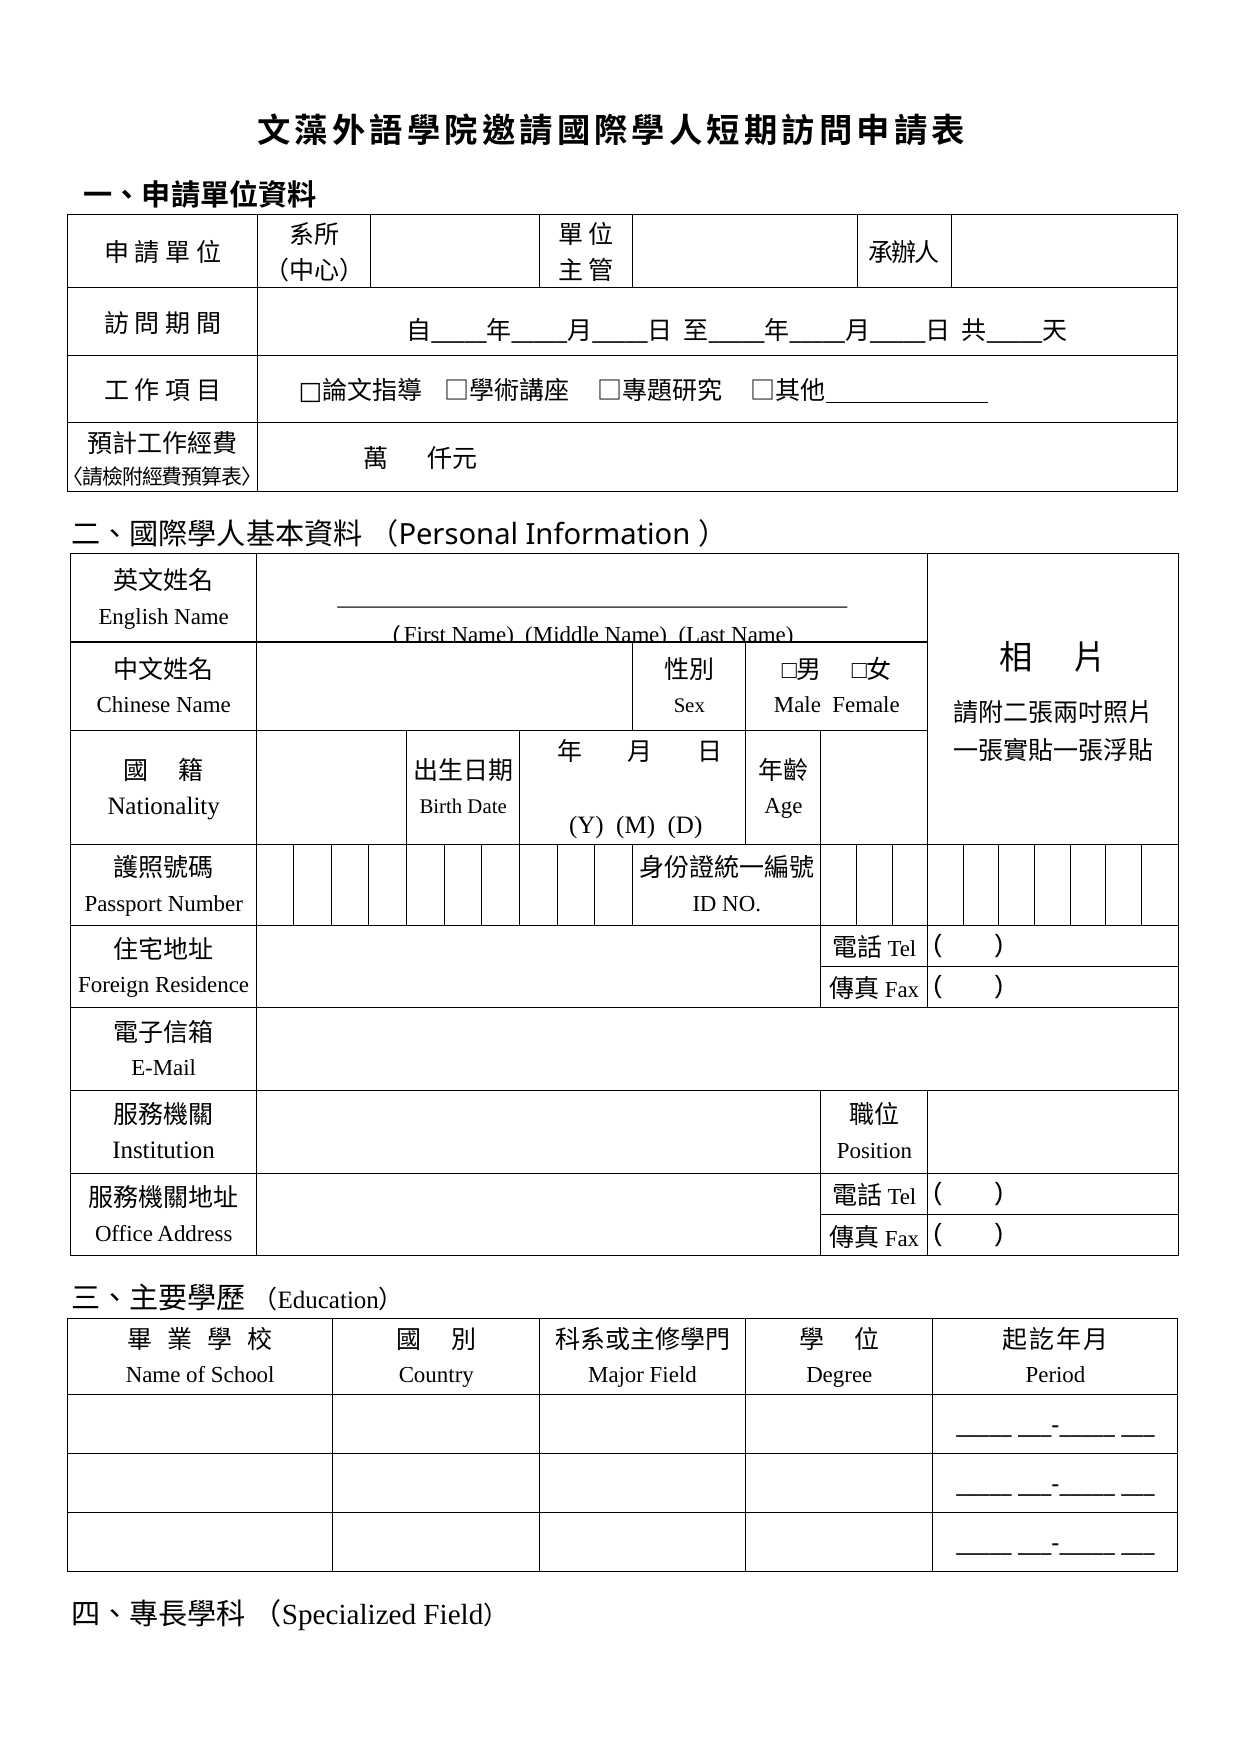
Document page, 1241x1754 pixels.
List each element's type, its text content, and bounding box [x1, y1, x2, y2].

table_cell [821, 845, 856, 924]
table_cell ( ) [928, 1215, 1178, 1255]
table_cell [1142, 845, 1178, 924]
table_cell ( ) [928, 967, 1178, 1007]
table_cell 訪 問 期 間 [68, 288, 257, 354]
table_cell [257, 731, 406, 844]
table_header 申 請 單 位 [68, 215, 257, 287]
table_cell [928, 1091, 1178, 1173]
table_cell [558, 845, 594, 924]
table_cell 萬 仟元 [258, 423, 1177, 491]
table_cell _____ ___-_____ ___ [933, 1395, 1177, 1452]
table_cell 預計工作經費 〈請檢附經費預算表〉 [68, 423, 257, 491]
table_header 國 別 Country [333, 1319, 539, 1393]
table_cell 年 月 日 (Y) (M) (D) [520, 731, 745, 844]
table_cell [482, 845, 519, 924]
table_cell ( ) [928, 1174, 1178, 1214]
table_cell _____ ___-_____ ___ [933, 1513, 1177, 1571]
table_header __________________________________ (First Name) (Middle Name) (Last Name) [257, 554, 927, 641]
table_cell [68, 1513, 332, 1571]
table_cell [746, 1513, 932, 1571]
table_cell [332, 845, 368, 924]
table_cell 工 作 項 目 [68, 356, 257, 422]
table_header 單 位 主 管 [540, 215, 632, 287]
table_cell [407, 845, 444, 924]
text 三、主要學歷 （Education） [71, 1275, 1152, 1317]
table_cell [928, 845, 963, 924]
table_cell 年齡 Age [746, 731, 820, 844]
table_cell [964, 845, 998, 924]
table_cell □男 □女 Male Female [746, 643, 927, 730]
table_cell [369, 845, 406, 924]
table_header 科系或主修學門 Major Field [540, 1319, 745, 1393]
table_cell 住宅地址 Foreign Residence [71, 926, 256, 1007]
table_cell [1106, 845, 1141, 924]
table_cell [68, 1395, 332, 1452]
table_header 英文姓名 English Name [71, 554, 256, 641]
table_header 起訖年月 Period [933, 1319, 1177, 1393]
table_cell 自_____年_____月_____日 至_____年_____月_____日 共_____天 [258, 288, 1177, 354]
table_header 畢 業 學 校 Name of School [68, 1319, 332, 1393]
table_cell [520, 845, 557, 924]
table_header 相 片 請附二張兩吋照片 一張實貼一張浮貼 [928, 554, 1178, 844]
table_cell [257, 1174, 820, 1255]
table_cell [746, 1454, 932, 1512]
table_cell [893, 845, 927, 924]
table_cell [333, 1454, 539, 1512]
table_cell 出生日期 Birth Date [407, 731, 519, 844]
table_cell [540, 1513, 745, 1571]
text 一、申請單位資料 [83, 171, 1152, 213]
table_cell □論文指導 □學術講座 □專題研究 □其他 [258, 356, 1177, 422]
table_cell [333, 1513, 539, 1571]
table_cell 職位 Position [821, 1091, 927, 1173]
table_cell ( ) [928, 926, 1178, 966]
table_cell 服務機關地址 Office Address [71, 1174, 256, 1255]
table_cell [540, 1395, 745, 1452]
table_cell 電話Tel [821, 926, 927, 966]
table_cell 性別 Sex [633, 643, 745, 730]
table_cell [68, 1454, 332, 1512]
table_cell [1035, 845, 1070, 924]
table_cell 護照號碼 Passport Number [71, 845, 256, 924]
table_cell [257, 1008, 1178, 1090]
table_cell [999, 845, 1034, 924]
text 四、專長學科 （Specialized Field） [71, 1590, 1152, 1633]
table_cell 身份證統一編號 ID NO. [633, 845, 820, 924]
table_cell 傳真Fax [821, 1215, 927, 1255]
text 二、國際學人基本資料 （Personal Information ） [71, 510, 1167, 553]
table_cell [540, 1454, 745, 1512]
table_cell [857, 845, 892, 924]
table_cell 電話Tel [821, 1174, 927, 1214]
table_header 系所 （中心） [258, 215, 370, 287]
table_cell [294, 845, 331, 924]
table_header [371, 215, 539, 287]
table_header 學 位 Degree [746, 1319, 932, 1393]
table_cell [595, 845, 632, 924]
table_cell [746, 1395, 932, 1452]
table_cell [1071, 845, 1105, 924]
table_cell [257, 926, 820, 1007]
table_cell _____ ___-_____ ___ [933, 1454, 1177, 1512]
table_cell [257, 1091, 820, 1173]
table_header [633, 215, 857, 287]
table_cell 電子信箱 E-Mail [71, 1008, 256, 1090]
table_header [952, 215, 1177, 287]
table_cell [445, 845, 481, 924]
table_cell [257, 845, 293, 924]
table_cell 中文姓名 Chinese Name [71, 643, 256, 730]
table_header 承辦人 [858, 215, 951, 287]
table_cell 傳真Fax [821, 967, 927, 1007]
text 文藻外語學院邀請國際學人短期訪問申請表 [71, 104, 1152, 152]
table_cell [333, 1395, 539, 1452]
table_cell 國 籍 Nationality [71, 731, 256, 844]
table_cell 服務機關 Institution [71, 1091, 256, 1173]
table_cell [257, 643, 632, 730]
table_cell [821, 731, 927, 844]
